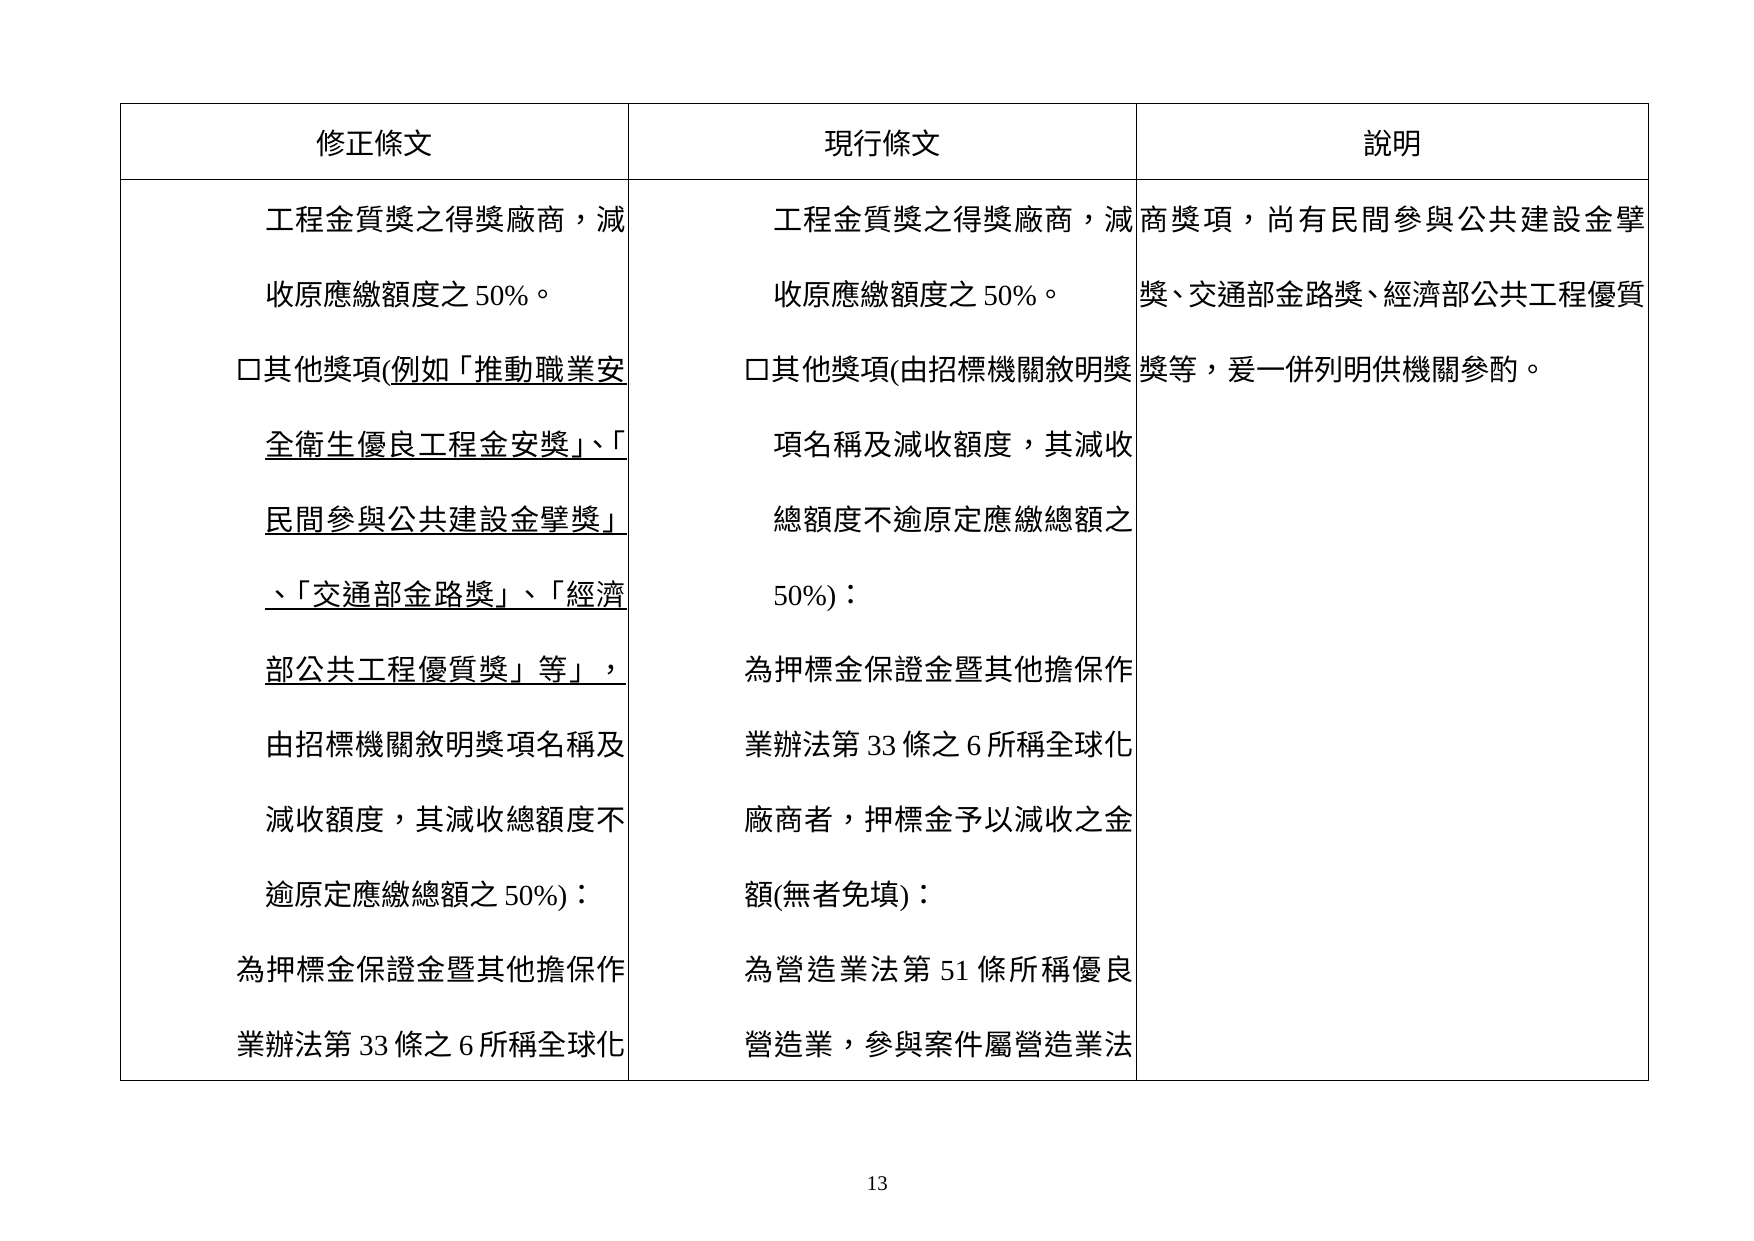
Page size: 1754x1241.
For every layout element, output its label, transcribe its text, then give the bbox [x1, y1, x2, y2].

table_cell 商獎項，尚有民間參與公共建設金擘獎、交通部金路獎、經濟部公共工程優質獎等，爰一併列明供機關參酌。 [1137, 180, 1648, 1080]
table_header 說明 [1137, 104, 1648, 179]
table_cell 工程金質獎之得獎廠商，減收原應繳額度之50%。 其他獎項(由招標機關敘明獎項名稱及減收額度，其減收總額度不逾原定應繳總額之50%)： 為押標金保證金暨其他擔保作業辦法第33條之6所稱全球化廠商者，押標金予以減收之金額(無者免填)： 為營造業法第51條所稱優良營造業，參與案件屬營造業法 [629, 180, 1136, 1080]
table_header 修正條文 [121, 104, 628, 179]
table_header 現行條文 [629, 104, 1136, 179]
table_cell 三十四、為押標金保證金暨其他擔保作業辦法第33條之5第2項所稱優良廠商者(公開於政府電子採購網https://web.pcc.gov.tw/查詢服務/廠商相關/優良廠商名單/有效名單列表)，押標金予以減收金額： ■行政院公共工程委員會公共工程金質獎之得獎廠商，減收原應繳額度之50%。 其他獎項(例如「推動職業安全衛生優良工程金安獎」、「民間參與公共建設金擘獎」、「交通部金路獎」、「經濟部公共工程優質獎」等」，由招標機關敘明獎項名稱及減收額度，其減收總額度不逾原定應繳總額之50%)： 為押標金保證金暨其他擔保作業辦法第33條之6所稱全球化廠商者，押標金予以減收之金額(無者免填)： 為營造業法第51條所稱優良營造業，參與案件屬營造業法所稱營繕工程之工程採購者，押標金予以減收金額，其減收金額不併入前2項減收總額度計算（無者免填，惟押標金、工程保證金或工程保留款應至少擇一項給予獎勵）： [121, 180, 628, 1080]
